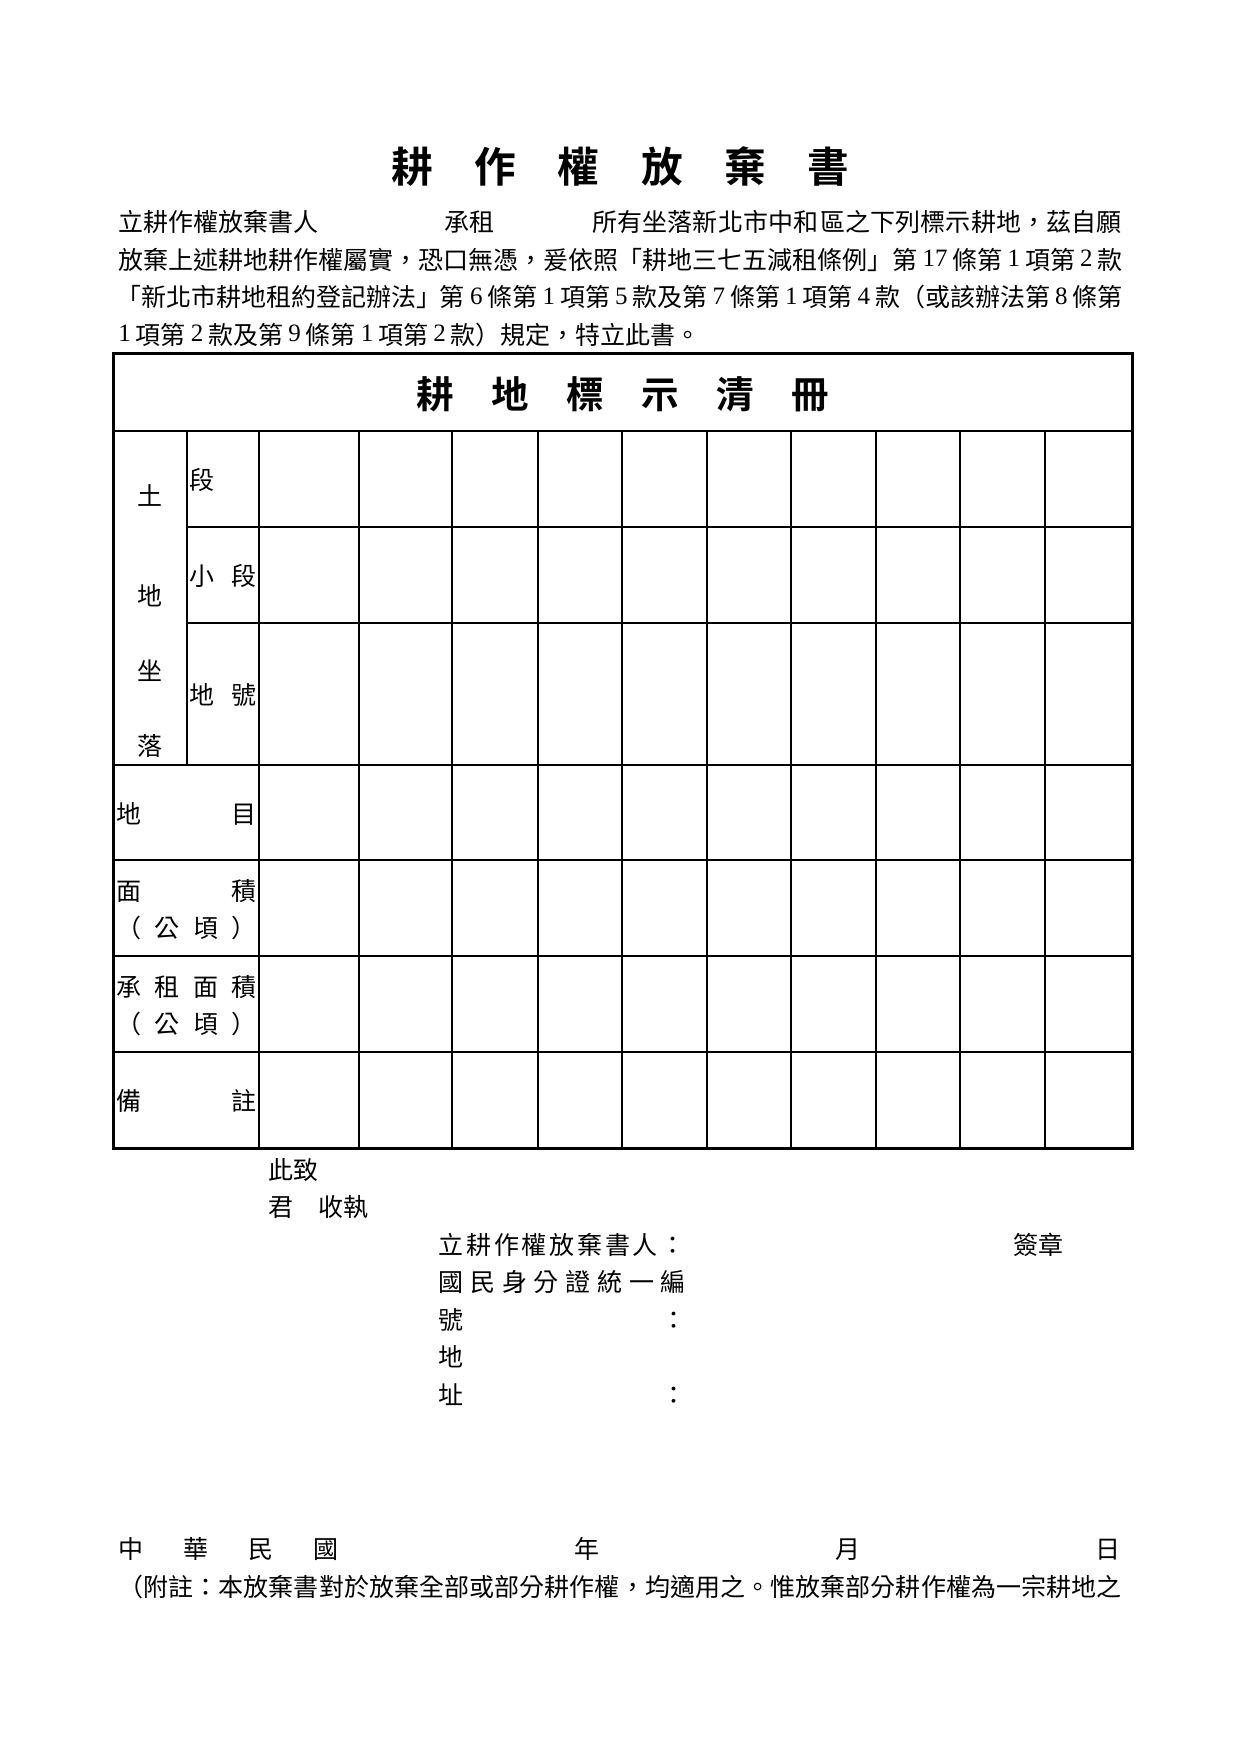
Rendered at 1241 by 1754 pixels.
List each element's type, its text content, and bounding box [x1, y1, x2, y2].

table_cell [792, 624, 875, 763]
table_cell [689, 1262, 1066, 1337]
table_header 簽章 [689, 1225, 1066, 1262]
table_cell [877, 624, 959, 763]
table_cell [792, 957, 875, 1051]
table_cell [877, 957, 959, 1051]
text 耕 作 權 放 棄 書 [118, 127, 1122, 202]
table_cell [708, 528, 790, 622]
table_cell [453, 957, 537, 1051]
table_cell [453, 624, 537, 763]
table_cell 地號 [188, 624, 258, 763]
table_cell [792, 766, 875, 859]
table_cell 面積 （公頃） [115, 861, 258, 955]
table_cell [708, 861, 790, 955]
table_cell [1046, 1053, 1131, 1147]
table_cell [877, 432, 959, 526]
table_cell [689, 1412, 1066, 1529]
table_cell [1046, 432, 1131, 526]
table_cell [961, 624, 1044, 763]
table_cell [792, 861, 875, 955]
table_cell [260, 432, 358, 526]
text 立耕作權放棄書人 承租 所有坐落新北市中和區之下列標示耕地，茲自願放棄上述耕地耕作權屬實，恐口無憑，爰依照「耕地三七五減租條例」第17條第1項第2款、「新北市耕地租約登記辦法」第6條第1項第5款及第7條第1項第4款（或該辦法第8條第1項第2款及第9條第1項第2款）規定，特立此書。 [118, 202, 1122, 352]
table_cell [260, 766, 358, 859]
table_cell [539, 624, 621, 763]
table_cell [961, 432, 1044, 526]
table_cell [360, 861, 451, 955]
table_cell 備註 [115, 1053, 258, 1147]
table_cell [260, 957, 358, 1051]
table_cell [877, 528, 959, 622]
table_cell [453, 861, 537, 955]
table_cell [260, 624, 358, 763]
table_cell [360, 528, 451, 622]
table_cell [360, 624, 451, 763]
table_cell [453, 432, 537, 526]
table_cell [961, 766, 1044, 859]
table_cell [961, 528, 1044, 622]
table_cell [792, 1053, 875, 1147]
table_cell [708, 766, 790, 859]
text 此致 [118, 1150, 1122, 1187]
text 中華民國 年 月 日 [118, 1529, 1122, 1566]
table_cell [1046, 766, 1131, 859]
table_cell [1046, 528, 1131, 622]
table_cell [623, 957, 706, 1051]
table_cell [360, 766, 451, 859]
table_cell [539, 861, 621, 955]
table_cell [260, 861, 358, 955]
table_cell [623, 624, 706, 763]
table_cell [961, 957, 1044, 1051]
table_cell [623, 766, 706, 859]
table_cell [1046, 624, 1131, 763]
table_header 耕 地 標 示 清 冊 [115, 355, 1131, 430]
table_cell [623, 1053, 706, 1147]
table_cell [453, 1053, 537, 1147]
table_cell [792, 528, 875, 622]
table_cell [792, 432, 875, 526]
table_cell 小段 [188, 528, 258, 622]
table_cell [877, 766, 959, 859]
table_cell [877, 1053, 959, 1147]
table_cell [360, 957, 451, 1051]
table_cell [360, 432, 451, 526]
text 君 收執 [118, 1187, 1122, 1225]
table_cell [961, 1053, 1044, 1147]
table_cell [539, 432, 621, 526]
table_cell [877, 861, 959, 955]
table_cell [623, 528, 706, 622]
table_cell [453, 528, 537, 622]
table_header 立耕作權放棄書人： [435, 1225, 689, 1262]
table_cell [961, 861, 1044, 955]
table_cell [453, 766, 537, 859]
table_cell [689, 1337, 1066, 1412]
table_cell [260, 1053, 358, 1147]
table_cell [708, 1053, 790, 1147]
table_cell [623, 432, 706, 526]
table_cell 國民身分證統一編號： [435, 1262, 689, 1337]
table_cell [539, 1053, 621, 1147]
table_cell [1046, 957, 1131, 1051]
table_cell 地 址： [435, 1337, 689, 1412]
table_cell [539, 957, 621, 1051]
table_cell [708, 957, 790, 1051]
table_cell [435, 1412, 689, 1529]
table_cell [1046, 861, 1131, 955]
table_cell [539, 766, 621, 859]
table_cell [708, 624, 790, 763]
table_cell [539, 528, 621, 622]
table_cell [360, 1053, 451, 1147]
table_cell 承租面積 （公頃） [115, 957, 258, 1051]
table_cell 土 地 坐 落 [115, 432, 186, 763]
text （附註：本放棄書對於放棄全部或部分耕作權，均適用之。惟放棄部分耕作權為一宗耕地之 [118, 1566, 1122, 1604]
table_cell 地目 [115, 766, 258, 859]
table_cell [708, 432, 790, 526]
table_cell 段 [188, 432, 258, 526]
table_cell [623, 861, 706, 955]
table_cell [260, 528, 358, 622]
